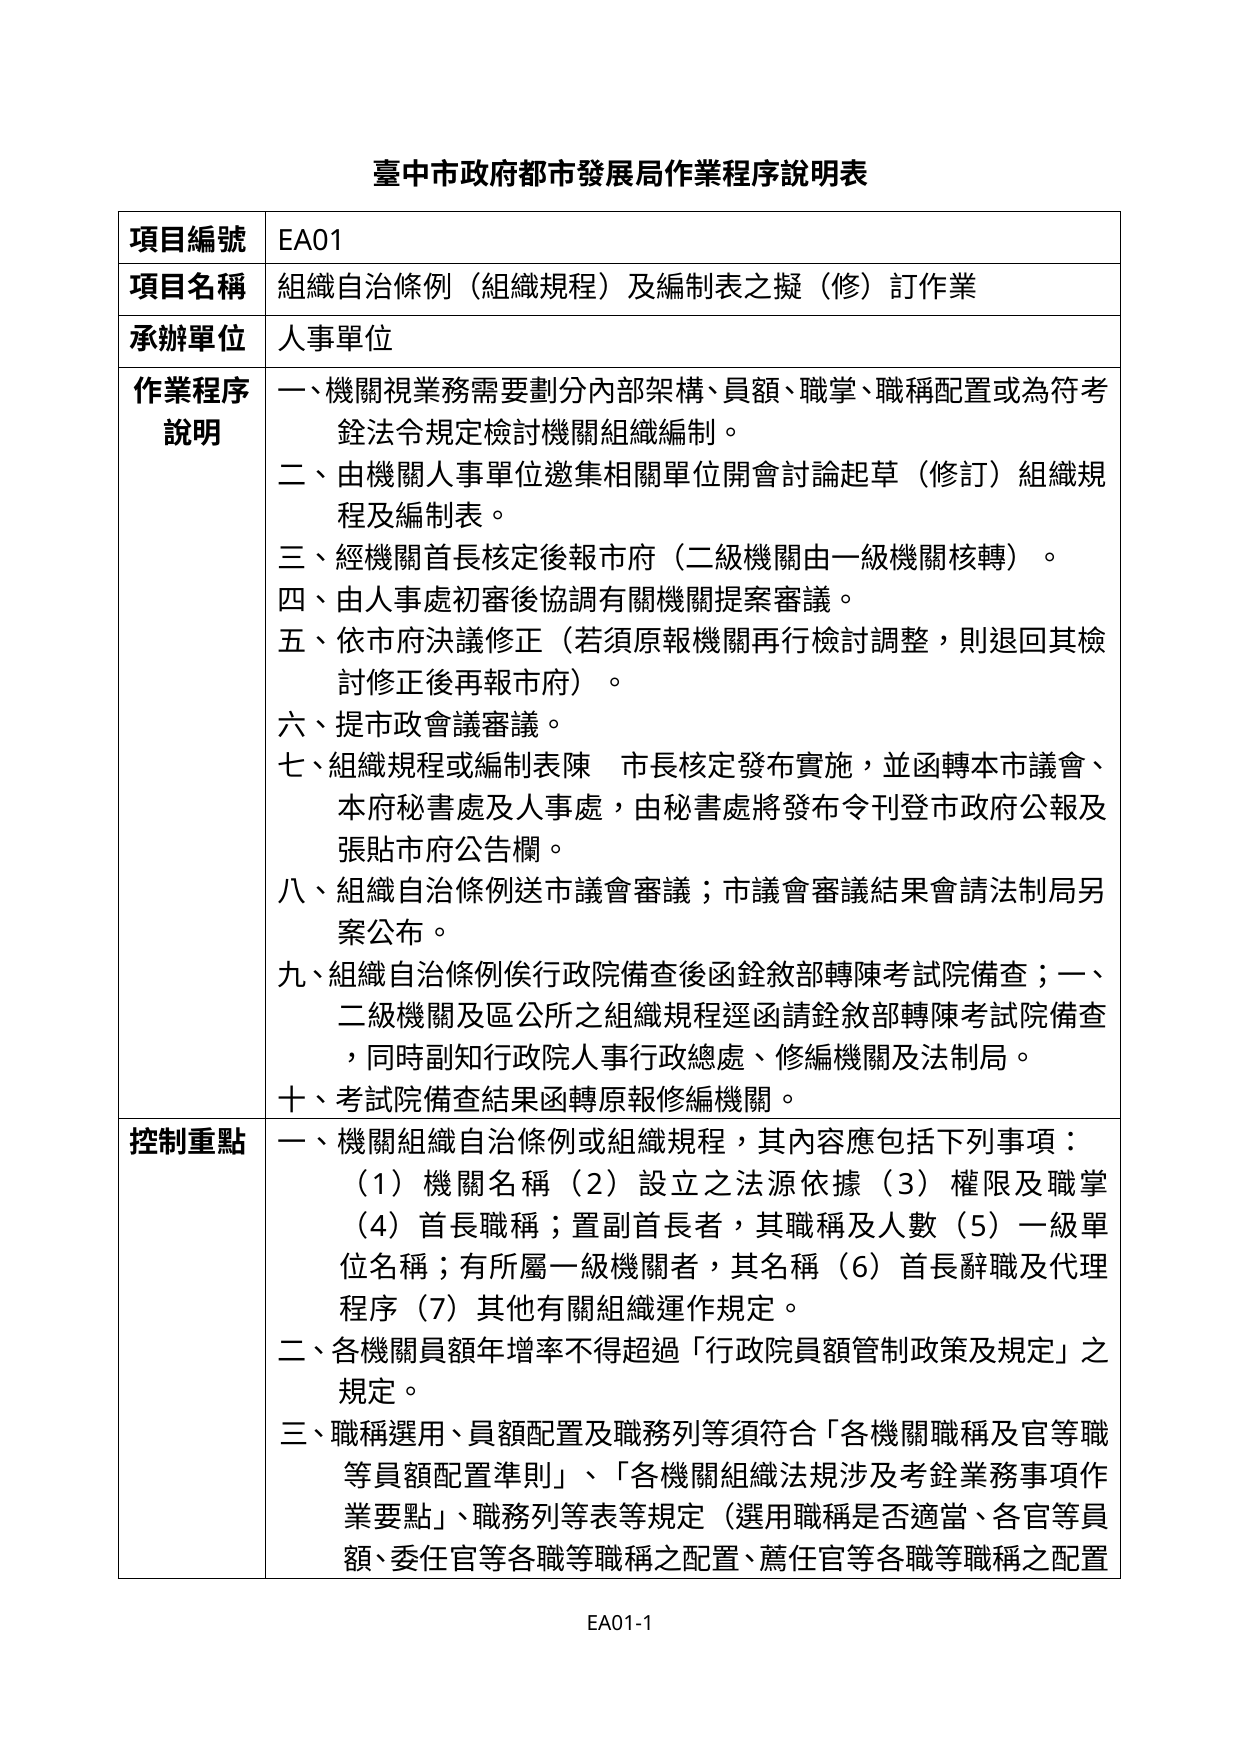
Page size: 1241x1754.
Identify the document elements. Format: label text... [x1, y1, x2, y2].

table_cell 承辦單位 [119, 316, 265, 367]
table_cell 項目名稱 [119, 264, 265, 315]
table_header 項目編號 [119, 212, 265, 263]
table_header EA01 [266, 212, 1120, 263]
table_cell 一、機關視業務需要劃分內部架構、員額、職掌、職稱配置或為符考銓法令規定檢討機關組織編制。 二、由機關人事單位邀集相關單位開會討論起草（修訂）組織規程及編制表。 三、經機關首長核定後報市府（二級機關由一級機關核轉）。 四、由人事處初審後協調有關機關提案審議。 五、依市府決議修正（若須原報機關再行檢討調整，則退回其檢討修正後再報市府）。 六、提市政會議審議。 七、組織規程或編制表陳 市長核定發布實施，並函轉本市議會、本府秘書處及人事處，由秘書處將發布令刊登市政府公報及張貼市府公告欄。 八、組織自治條例送市議會審議；市議會審議結果會請法制局另案公布。 九、組織自治條例俟行政院備查後函銓敘部轉陳考試院備查；一、二級機關及區公所之組織規程逕函請銓敘部轉陳考試院備查，同時副知行政院人事行政總處、修編機關及法制局。 十、考試院備查結果函轉原報修編機關。 [266, 368, 1120, 1118]
table_cell 作業程序說明 [119, 368, 265, 1118]
table_cell 一、機關組織自治條例或組織規程，其內容應包括下列事項： （1）機關名稱（2）設立之法源依據（3）權限及職掌（4）首長職稱；置副首長者，其職稱及人數（5）一級單位名稱；有所屬一級機關者，其名稱（6）首長辭職及代理程序（7）其他有關組織運作規定。 二、各機關員額年增率不得超過「行政院員額管制政策及規定」之規定。 三、職稱選用、員額配置及職務列等須符合「各機關職稱及官等職等員額配置準則」、「各機關組織法規涉及考銓業務事項作業要點」、職務列等表等規定（選用職稱是否適當、各官等員額、委任官等各職等職稱之配置、薦任官等各職等職稱之配置 [266, 1119, 1120, 1578]
table_cell 控制重點 [119, 1119, 265, 1578]
table_cell 組織自治條例（組織規程）及編制表之擬（修）訂作業 [266, 264, 1120, 315]
text 臺中市政府都市發展局作業程序說明表 [118, 151, 1122, 192]
table_cell 人事單位 [266, 316, 1120, 367]
